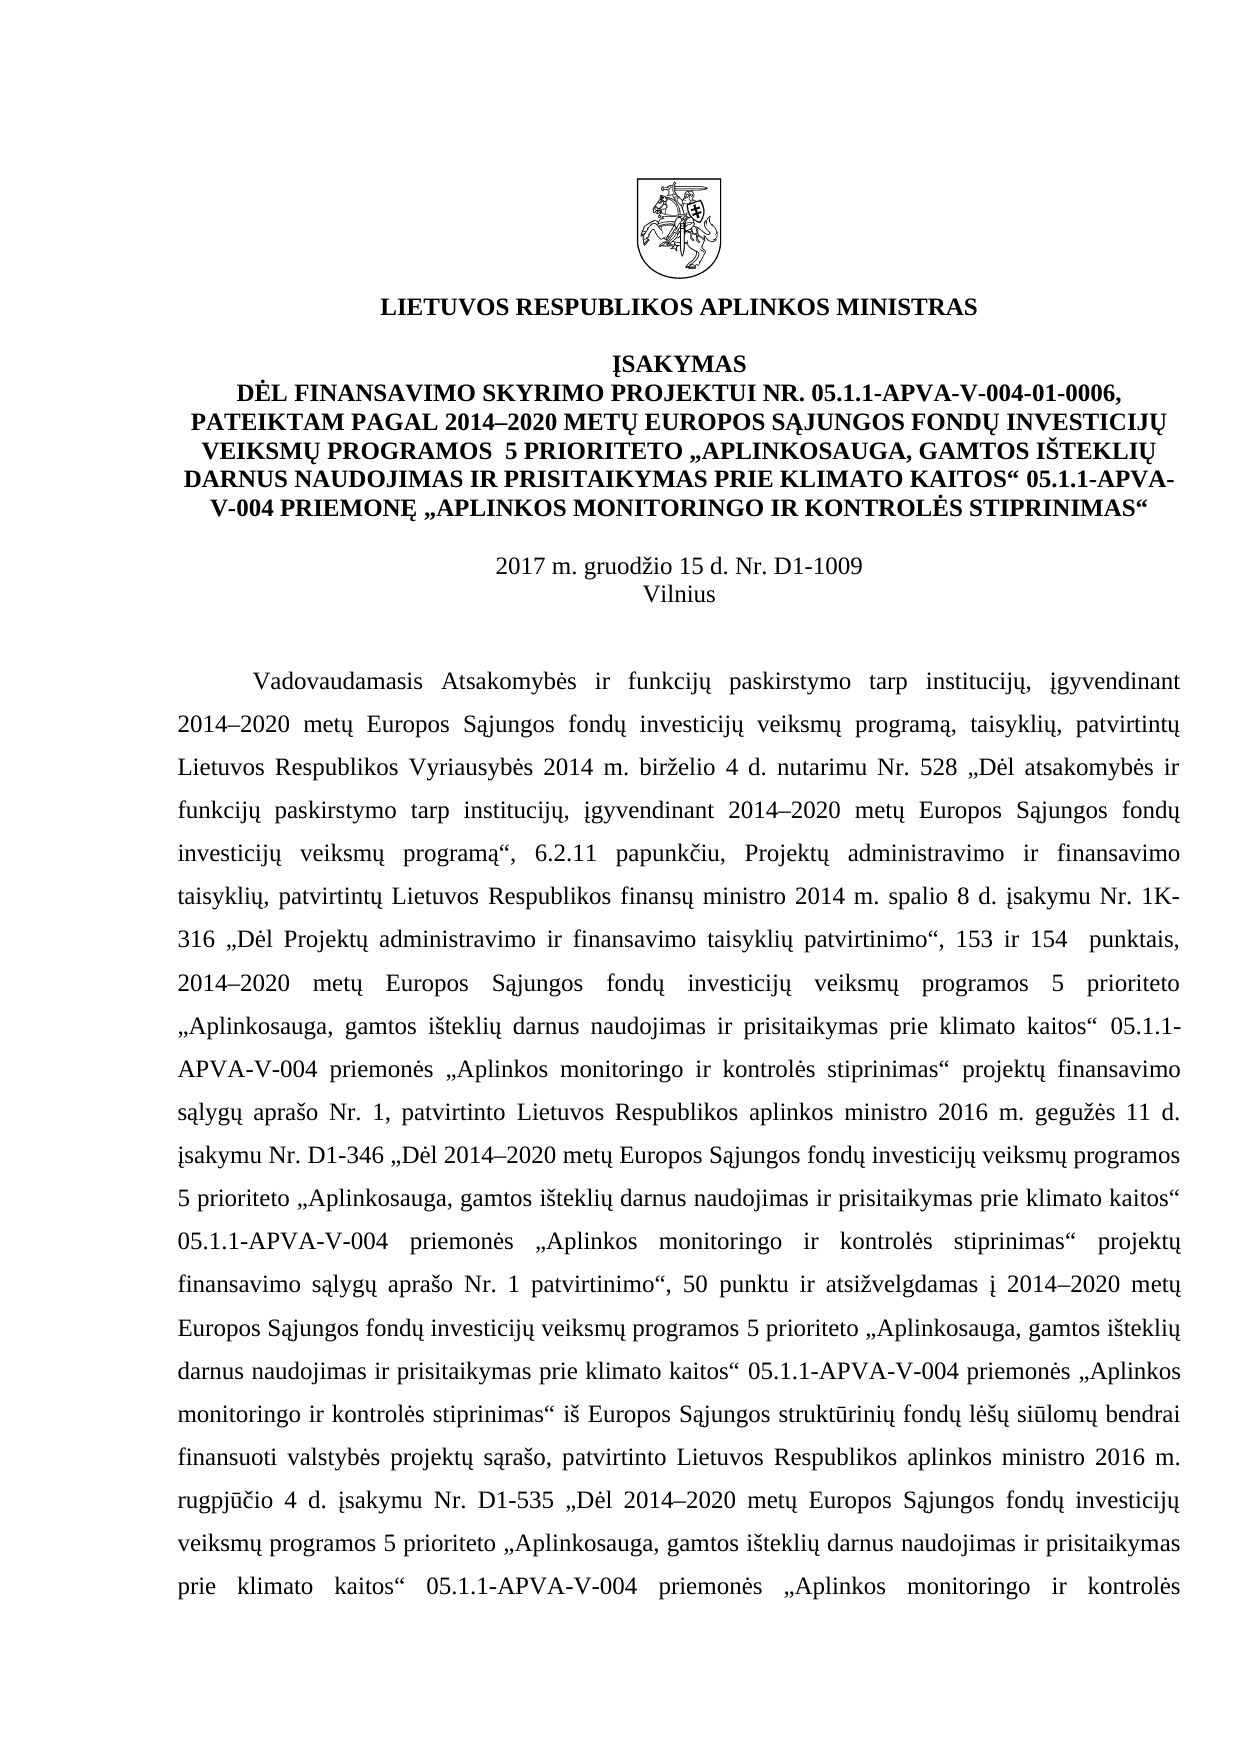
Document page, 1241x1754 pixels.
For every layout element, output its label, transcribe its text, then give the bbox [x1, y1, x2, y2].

text ĮSAKYMAS [177, 349, 1181, 378]
text Vilnius [177, 579, 1181, 608]
text Vadovaudamasis Atsakomybės ir funkcijų paskirstymo tarp institucijų, įgyvendinant 2014–2020 metų Europos Sąjungos fondų investicijų veiksmų programą, taisyklių, patvirtintų Lietuvos Respublikos Vyriausybės 2014 m. birželio 4 d. nutarimu Nr. 528 „Dėl atsakomybės ir funkcijų paskirstymo tarp institucijų, įgyvendinant 2014–2020 metų Europos Sąjungos fondų investicijų veiksmų programą“, 6.2.11 papunkčiu, Projektų administravimo ir finansavimo taisyklių, patvirtintų Lietuvos Respublikos finansų ministro 2014 m. spalio 8 d. įsakymu Nr. 1K-316 „Dėl Projektų administravimo ir finansavimo taisyklių patvirtinimo“, 153 ir 154 punktais, 2014–2020 metų Europos Sąjungos fondų investicijų veiksmų programos 5 prioriteto „Aplinkosauga, gamtos išteklių darnus naudojimas ir prisitaikymas prie klimato kaitos“ 05.1.1-APVA-V-004 priemonės „Aplinkos monitoringo ir kontrolės stiprinimas“ projektų finansavimo sąlygų aprašo Nr. 1, patvirtinto Lietuvos Respublikos aplinkos ministro 2016 m. gegužės 11 d. įsakymu Nr. D1-346 „Dėl 2014–2020 metų Europos Sąjungos fondų investicijų veiksmų programos 5 prioriteto „Aplinkosauga, gamtos išteklių darnus naudojimas ir prisitaikymas prie klimato kaitos“ 05.1.1-APVA-V-004 priemonės „Aplinkos monitoringo ir kontrolės stiprinimas“ projektų finansavimo sąlygų aprašo Nr. 1 patvirtinimo“, 50 punktu ir atsižvelgdamas į 2014–2020 metų Europos Sąjungos fondų investicijų veiksmų programos 5 prioriteto „Aplinkosauga, gamtos išteklių darnus naudojimas ir prisitaikymas prie klimato kaitos“ 05.1.1-APVA-V-004 priemonės „Aplinkos monitoringo ir kontrolės stiprinimas“ iš Europos Sąjungos struktūrinių fondų lėšų siūlomų bendrai finansuoti valstybės projektų sąrašo, patvirtinto Lietuvos Respublikos aplinkos ministro 2016 m. rugpjūčio 4 d. įsakymu Nr. D1-535 „Dėl 2014–2020 metų Europos Sąjungos fondų investicijų veiksmų programos 5 prioriteto „Aplinkosauga, gamtos išteklių darnus naudojimas ir prisitaikymas prie klimato kaitos“ 05.1.1-APVA-V-004 priemonės „Aplinkos monitoringo ir kontrolės [177, 666, 1181, 1600]
text LIETUVOS RESPUBLIKOS APLINKOS MINISTRAS [177, 292, 1181, 321]
text 2017 m. gruodžio 15 d. Nr. D1-1009 [177, 551, 1181, 579]
text DĖL FINANSAVIMO SKYRIMO PROJEKTUI NR. 05.1.1-APVA-V-004-01-0006, PATEIKTAM PAGAL 2014–2020 METŲ EUROPOS SĄJUNGOS FONDŲ INVESTICIJŲ VEIKSMŲ PROGRAMOS 5 PRIORITETO „APLINKOSAUGA, GAMTOS IŠTEKLIŲ DARNUS NAUDOJIMAS IR PRISITAIKYMAS PRIE KLIMATO KAITOS“ 05.1.1-APVA-V-004 PRIEMONĘ „APLINKOS MONITORINGO IR KONTROLĖS STIPRINIMAS“ [177, 378, 1181, 522]
